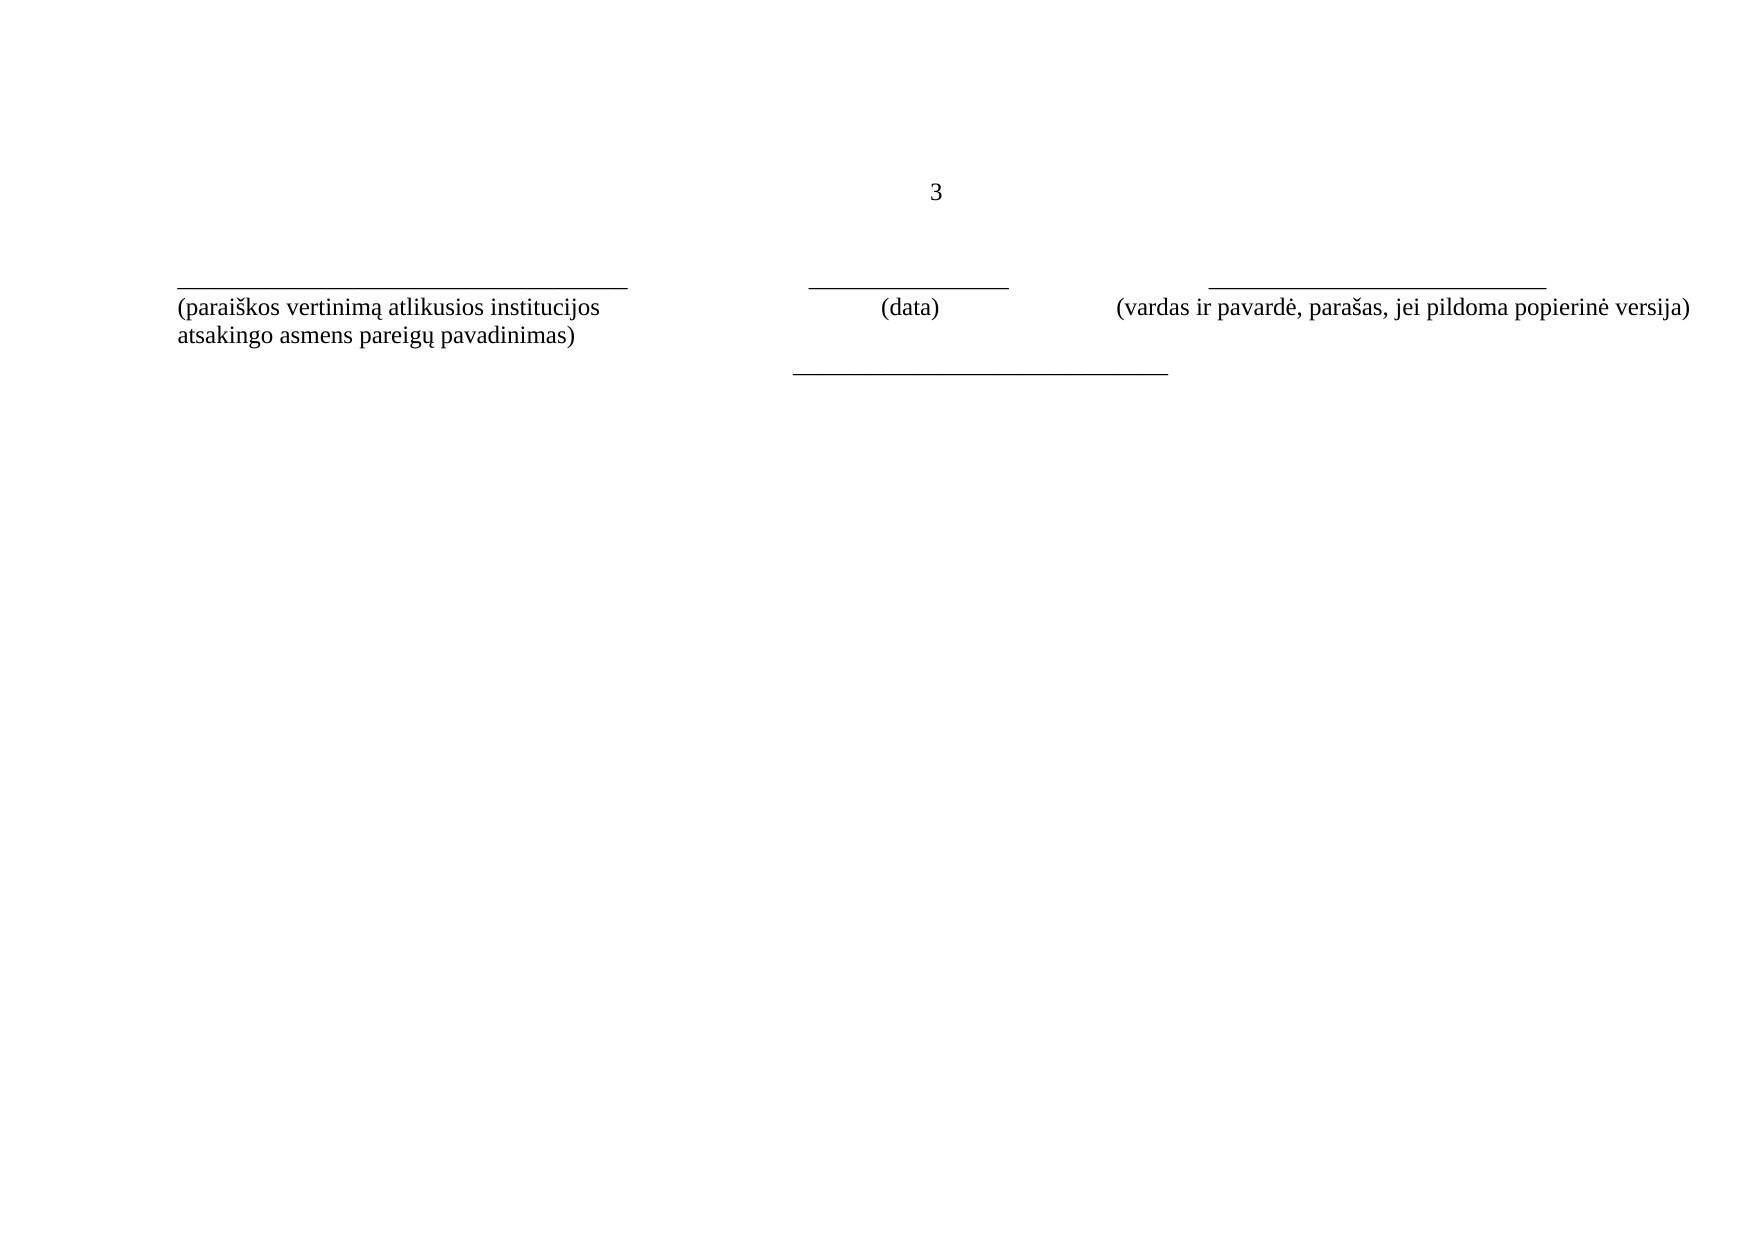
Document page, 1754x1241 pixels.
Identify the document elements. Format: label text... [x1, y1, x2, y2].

text (paraiškos vertinimą atlikusios institucijos (data) (vardas ir pavardė, parašas, jei pildoma popierinė versija) [177, 292, 1695, 320]
text ____________________________________ ________________ ___________________________ [177, 263, 1695, 292]
text ______________________________ [177, 349, 1695, 378]
text atsakingo asmens pareigų pavadinimas) [177, 320, 1695, 349]
